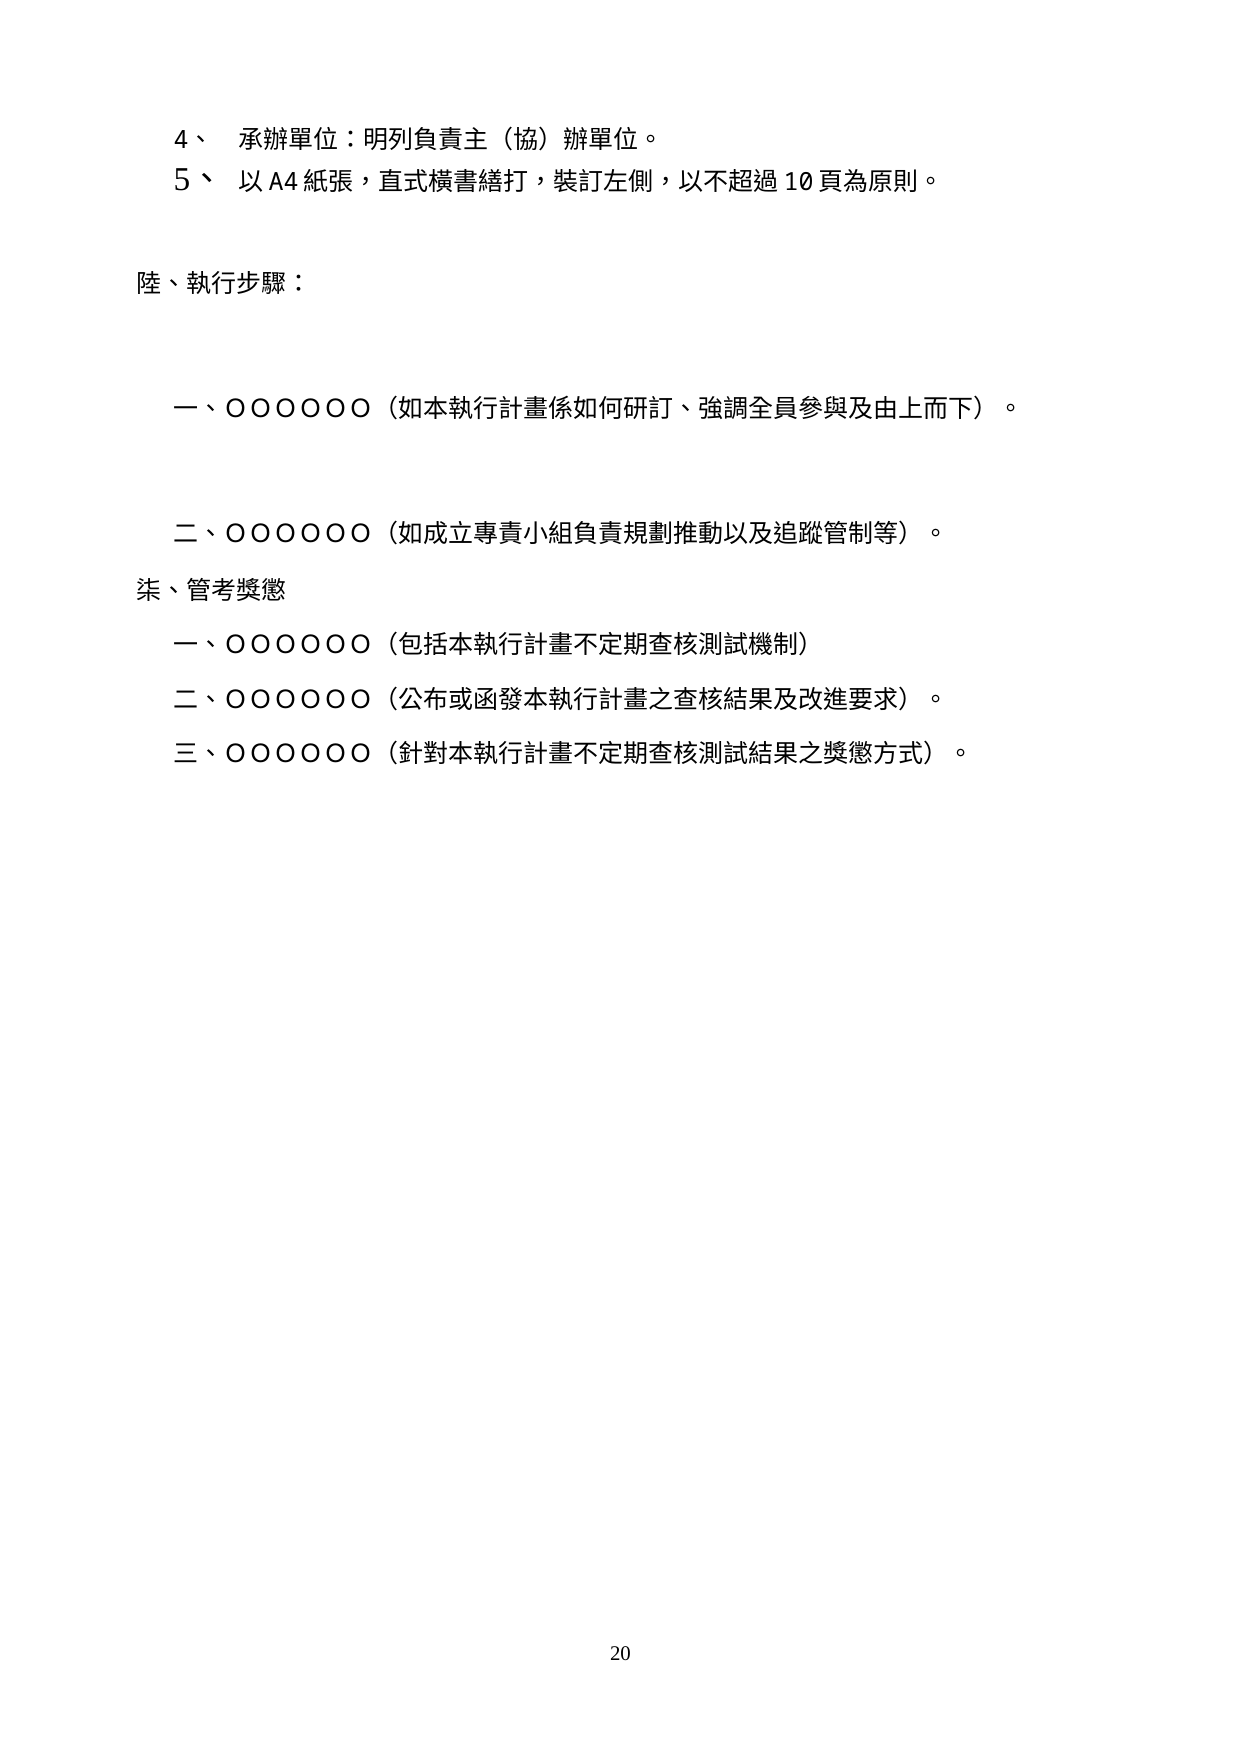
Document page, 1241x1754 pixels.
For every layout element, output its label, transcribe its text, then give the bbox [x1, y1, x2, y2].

text 一、ＯＯＯＯＯＯ（包括本執行計畫不定期查核測試機制） [173, 625, 1104, 661]
text 柒、管考獎懲 [136, 571, 1104, 607]
text 一、ＯＯＯＯＯＯ（如本執行計畫係如何研訂、強調全員參與及由上而下）。 [173, 365, 1104, 427]
text 三、ＯＯＯＯＯＯ（針對本執行計畫不定期查核測試結果之獎懲方式）。 [173, 734, 1104, 770]
list 以A4紙張，直式橫書繕打，裝訂左側，以不超過10頁為原則。 [173, 157, 1104, 198]
list 承辦單位：明列負責主（協）辦單位。 [173, 115, 1104, 157]
text 陸、執行步驟： [136, 240, 1104, 302]
text 二、ＯＯＯＯＯＯ（如成立專責小組負責規劃推動以及追蹤管制等）。 [173, 490, 1104, 552]
text 二、ＯＯＯＯＯＯ（公布或函發本執行計畫之查核結果及改進要求）。 [173, 679, 1104, 716]
